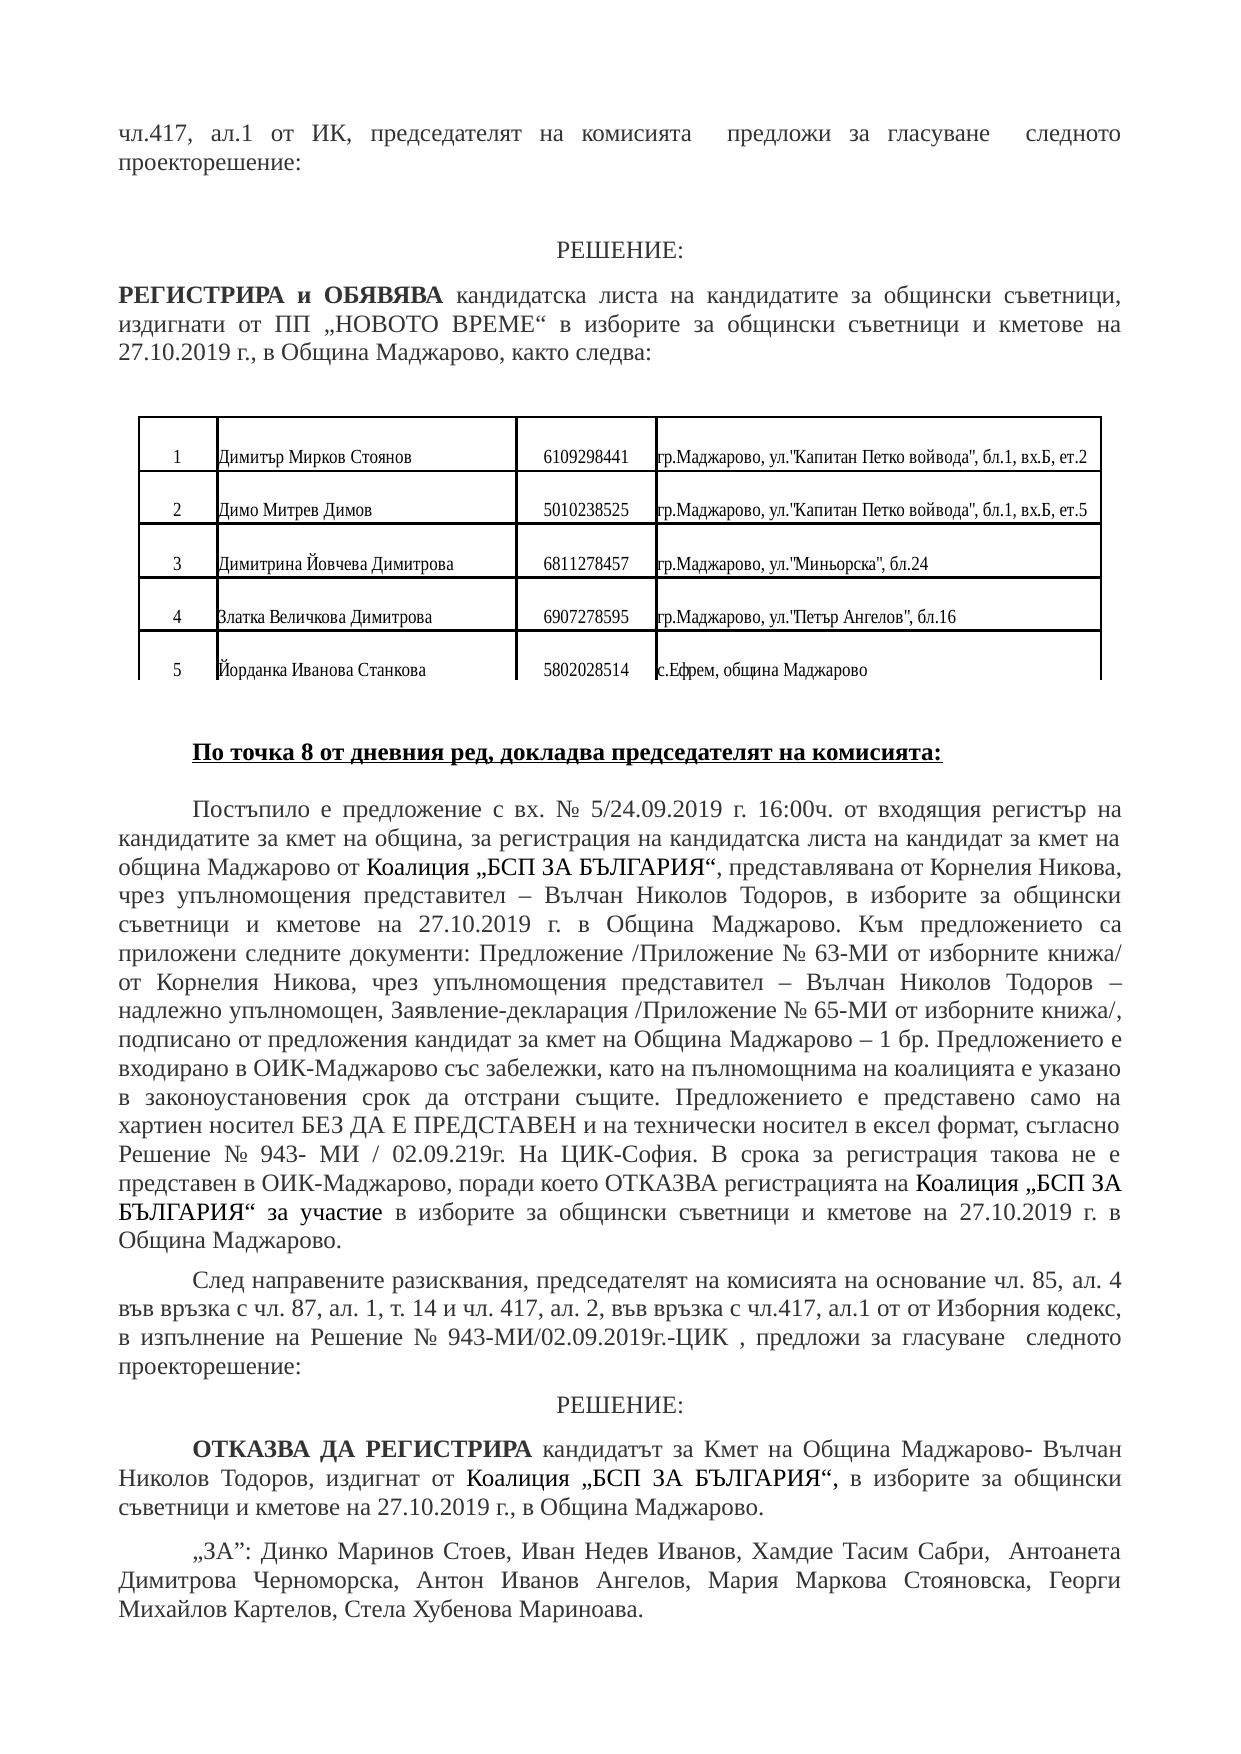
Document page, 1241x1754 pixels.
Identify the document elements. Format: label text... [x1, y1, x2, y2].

text След направените разисквания, председателят на комисията на основание чл. 85, ал. 4 във връзка с чл. 87, ал. 1, т. 14 и чл. 417, ал. 2, във връзка с чл.417, ал.1 от от Изборния кодекс, в изпълнение на Решение № 943-МИ/02.09.2019г.-ЦИК , предложи за гласуване следното проекторешение: [118, 1265, 1122, 1380]
text Постъпило е предложение с вх. № 5/24.09.2019 г. 16:00ч. от входящия регистър на кандидатите за кмет на община, за регистрация на кандидатска листа на кандидат за кмет на община Маджарово от Коалиция „БСП ЗА БЪЛГАРИЯ“, представлявана от Корнелия Никова, чрез упълномощения представител – Вълчан Николов Тодоров, в изборите за общински съветници и кметове на 27.10.2019 г. в Община Маджарово. Към предложението са приложени следните документи: Предложение /Приложение № 63-МИ от изборните книжа/ от Корнелия Никова, чрез упълномощения представител – Вълчан Николов Тодоров –надлежно упълномощен, Заявление-декларация /Приложение № 65-МИ от изборните книжа/, подписано от предложения кандидат за кмет на Община Маджарово – 1 бр. Предложението е входирано в ОИК-Маджарово със забележки, като на пълномощнима на коалицията е указано в законоустановения срок да отстрани същите. Предложението е представено само на хартиен носител БЕЗ ДА Е ПРЕДСТАВЕН и на технически носител в ексел формат, съгласно Решение № 943- МИ / 02.09.219г. На ЦИК-София. В срока за регистрация такова не е представен в ОИК-Маджарово, поради което ОТКАЗВА регистрацията на Коалиция „БСП ЗА БЪЛГАРИЯ“ за участие в изборите за общински съветници и кметове на 27.10.2019 г. в Община Маджарово. [118, 794, 1122, 1254]
text РЕШЕНИЕ: [118, 1390, 1122, 1419]
text „ЗА”: Динко Маринов Стоев, Иван Недев Иванов, Хамдие Тасим Сабри, Антоанета Димитрова Черноморска, Антон Иванов Ангелов, Мария Маркова Стояновска, Георги Михайлов Картелов, Стела Хубенова Мариноава. [118, 1536, 1122, 1623]
text По точка 8 от дневния ред, докладва председателят на комисията: [118, 737, 1122, 766]
text РЕШЕНИЕ: [118, 236, 1122, 264]
text РЕГИСТРИРА и ОБЯВЯВА кандидатска листа на кандидатите за общински съветници, издигнати от ПП „НОВОТО ВРЕМЕ“ в изборите за общински съветници и кметове на 27.10.2019 г., в Община Маджарово, както следва: [118, 280, 1122, 366]
text ОТКАЗВА ДА РЕГИСТРИРА кандидатът за Кмет на Община Маджарово- Вълчан Николов Тодоров, издигнат от Коалиция „БСП ЗА БЪЛГАРИЯ“, в изборите за общински съветници и кметове на 27.10.2019 г., в Община Маджарово. [118, 1434, 1122, 1521]
text чл.417, ал.1 от ИК, председателят на комисията предложи за гласуване следното проекторешение: [118, 118, 1122, 176]
